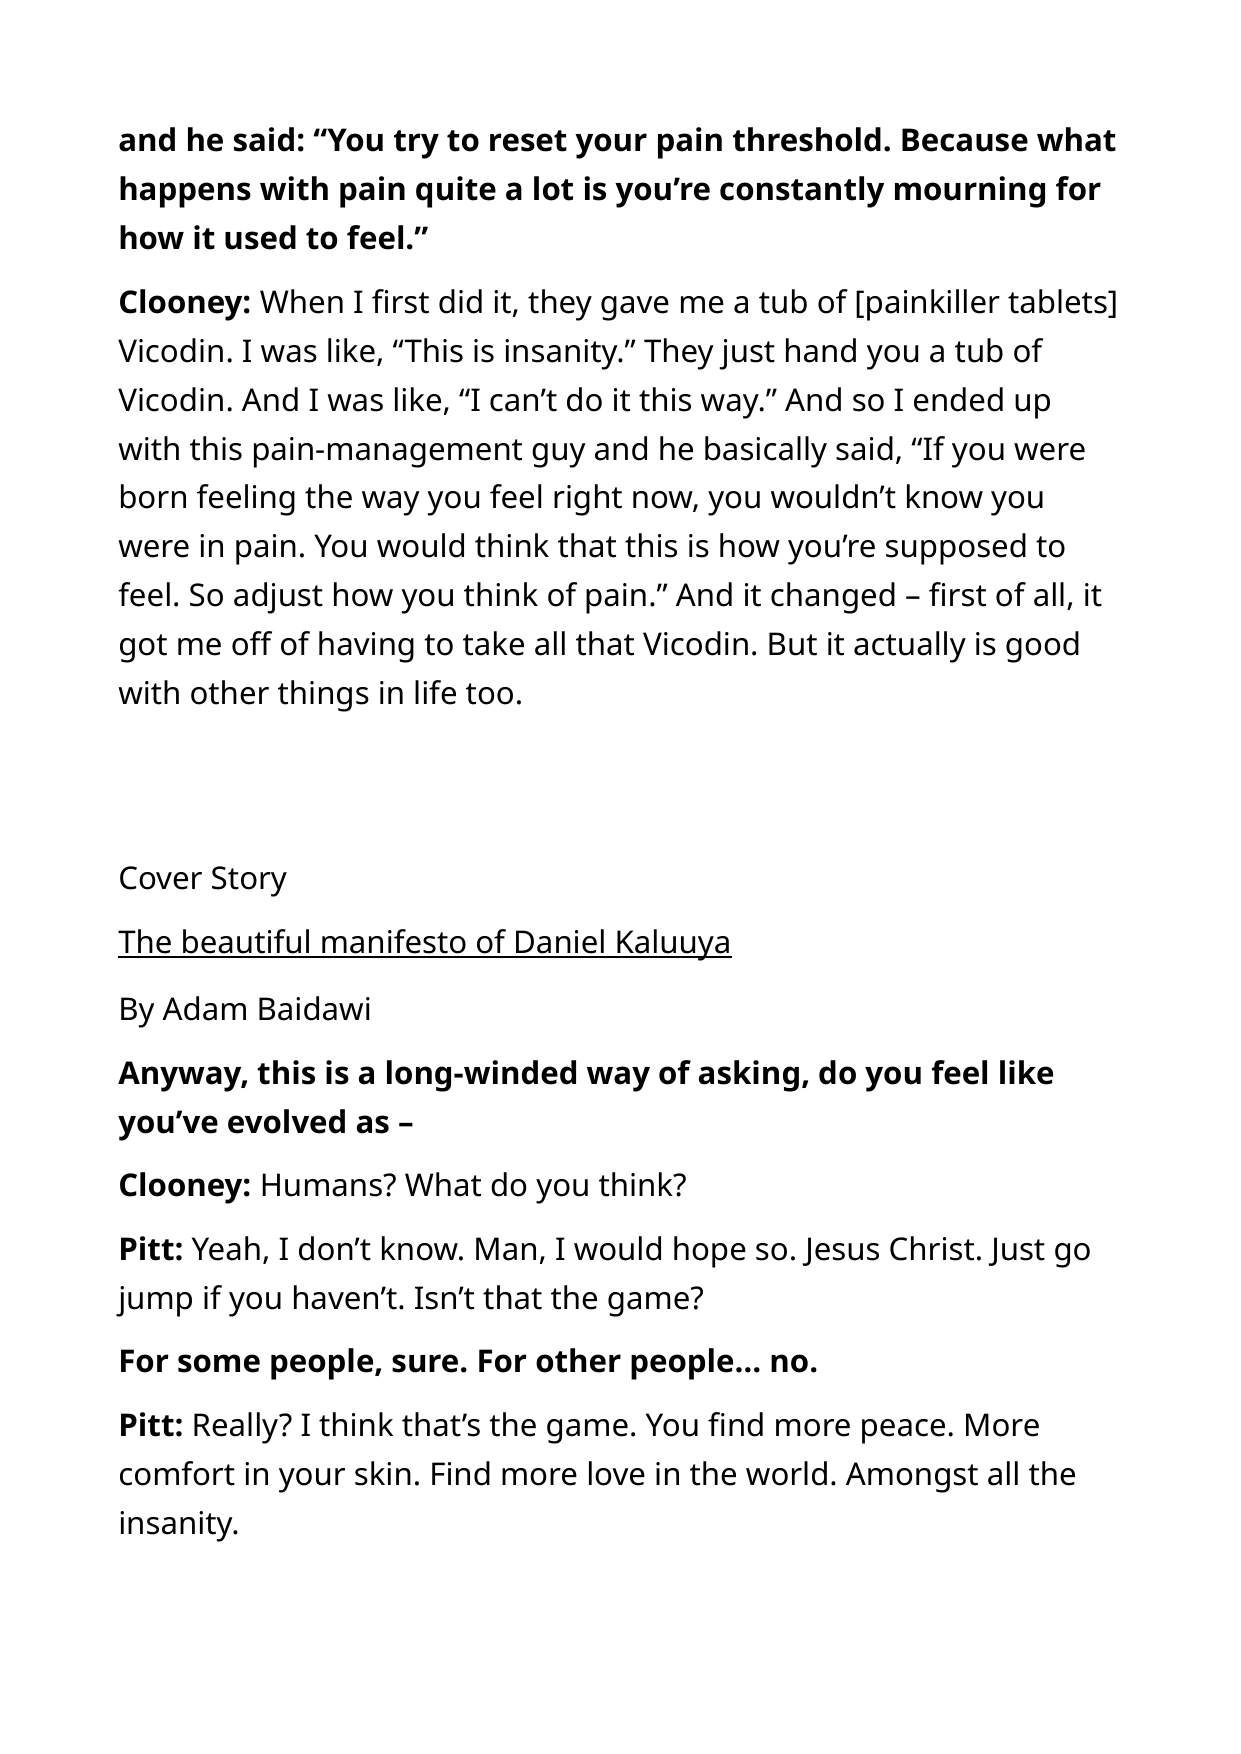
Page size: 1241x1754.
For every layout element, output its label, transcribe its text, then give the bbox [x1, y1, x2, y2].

text Clooney: When I first did it, they gave me a tub of [painkiller tablets] Vicodin. I was like, “This is insanity.” They just hand you a tub of Vicodin. And I was like, “I can’t do it this way.” And so I ended up with this pain-management guy and he basically said, “If you were born feeling the way you feel right now, you wouldn’t know you were in pain. You would think that this is how you’re supposed to feel. So adjust how you think of pain.” And it changed – first of all, it got me off of having to take all that Vicodin. But it actually is good with other things in life too. [118, 279, 1122, 714]
text Cover Story [118, 856, 1122, 899]
subtitle The beautiful manifesto of Daniel Kaluuya [118, 920, 1122, 962]
text By Adam Baidawi [118, 987, 1122, 1030]
text Anyway, this is a long-winded way of asking, do you feel like you’ve evolved as – [118, 1051, 1122, 1142]
text Clooney: Humans? What do you think? [118, 1163, 1122, 1206]
text Pitt: Really? I think that’s the game. You find more peace. More comfort in your skin. Find more love in the world. Amongst all the insanity. [118, 1403, 1122, 1543]
text and he said: “You try to reset your pain threshold. Because what happens with pain quite a lot is you’re constantly mourning for how it used to feel.” [118, 118, 1122, 259]
text Pitt: Yeah, I don’t know. Man, I would hope so. Jesus Christ. Just go jump if you haven’t. Isn’t that the game? [118, 1227, 1122, 1318]
text For some people, sure. For other people… no. [118, 1339, 1122, 1382]
